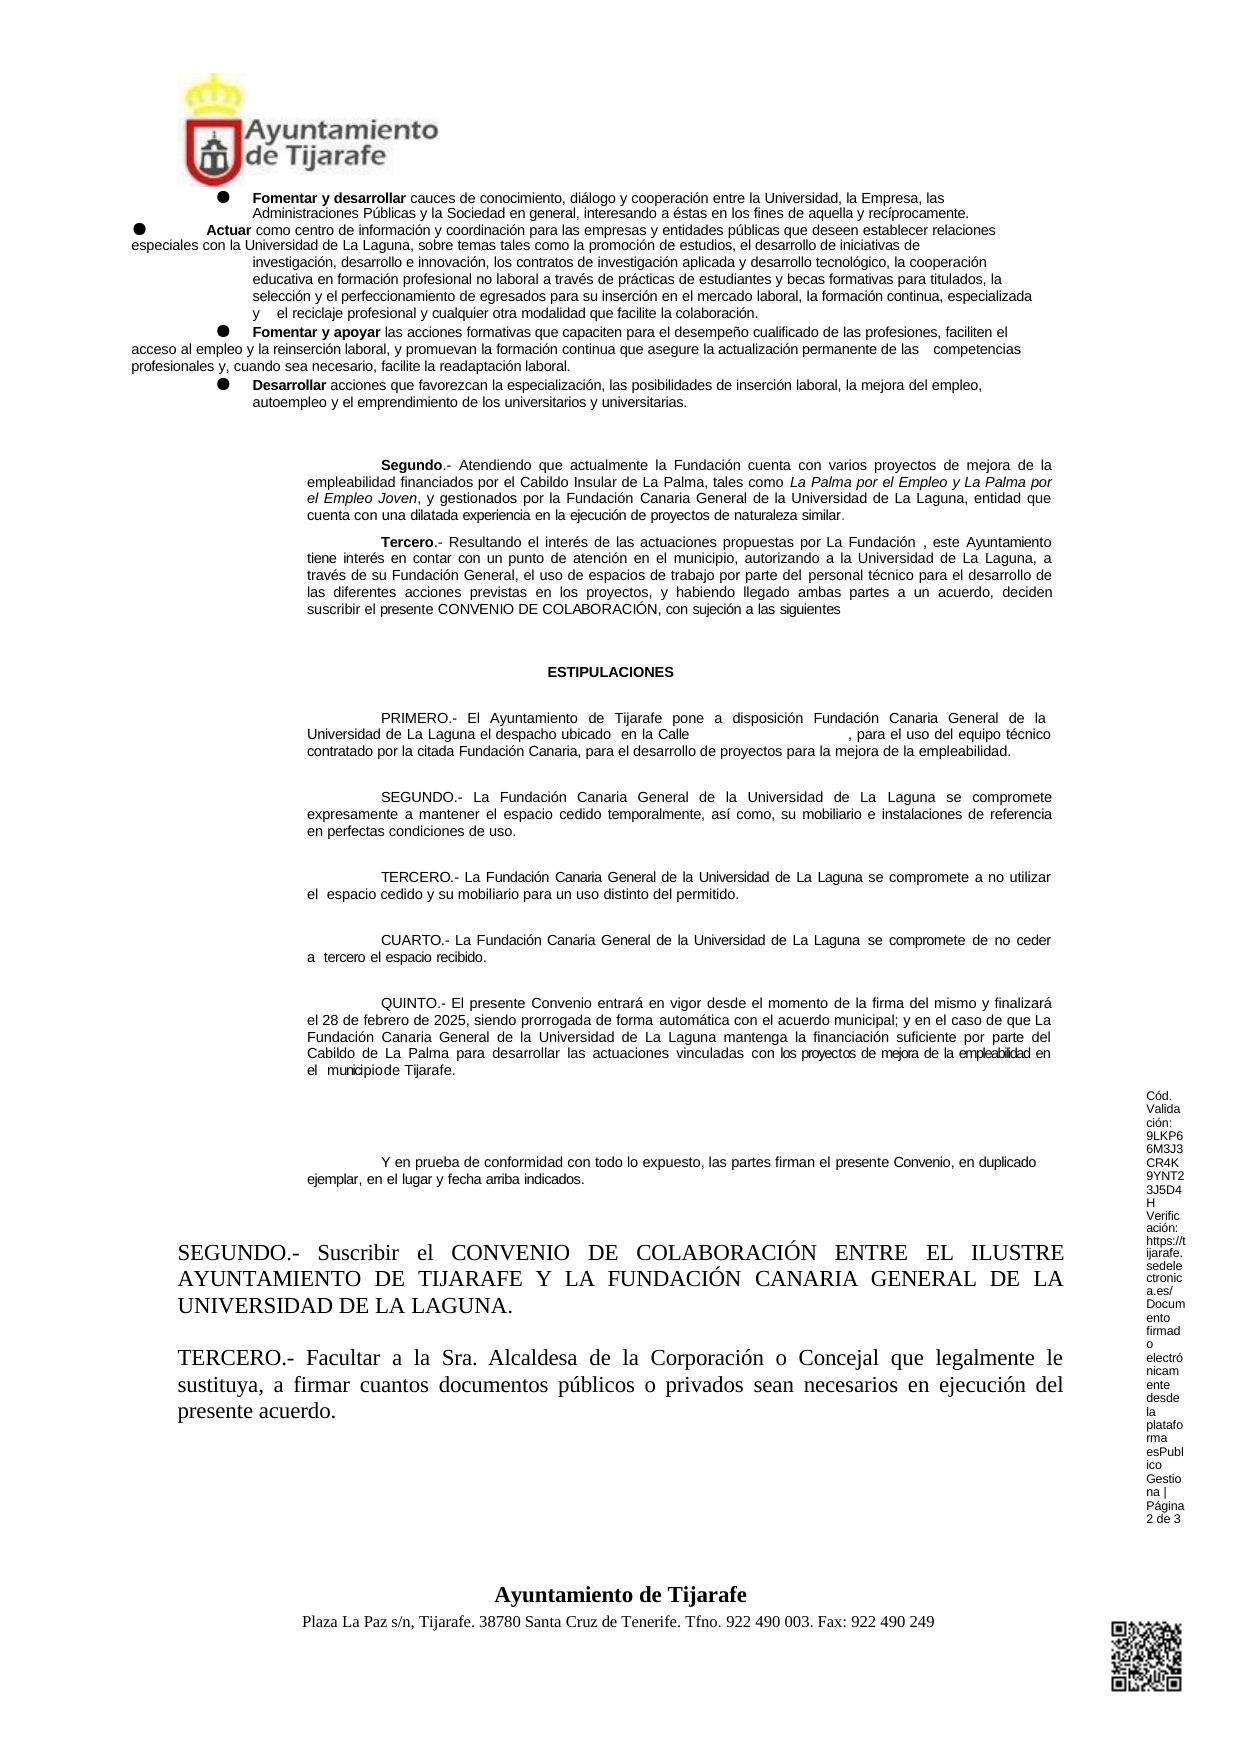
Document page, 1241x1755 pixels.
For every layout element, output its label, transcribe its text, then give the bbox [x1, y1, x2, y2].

text QUINTO.- El presente Convenio entrará en vigor desde el momento de la firma del mismo y finalizará el 28 de febrero de 2025, siendo prorrogada de forma automática con el acuerdo municipal; y en el caso de que La Fundación Canaria General de la Universidad de La Laguna mantenga la financiación suficiente por parte del Cabildo de La Palma para desarrollar las actuaciones vinculadas con los proyectos de mejora de la empleabilidad en el municipiode Tijarafe. [307, 994, 1052, 1079]
list Desarrollar acciones que favorezcan la especialización, las posibilidades de inserción laboral, la mejora del empleo, [215, 375, 1195, 395]
subtitle SEGUNDO.- Suscribir el CONVENIO DE COLABORACIÓN ENTRE EL ILUSTRE AYUNTAMIENTO DE TIJARAFE Y LA FUNDACIÓN CANARIA GENERAL DE LA UNIVERSIDAD DE LA LAGUNA. [177, 1239, 1064, 1318]
text Y en prueba de conformidad con todo lo expuesto, las partes firman el presente Convenio, en duplicado ejemplar, en el lugar y fecha arriba indicados. [307, 1154, 1039, 1188]
text [1144, 1089, 1186, 1612]
list Actuar como centro de información y coordinación para las empresas y entidades públicas que deseen establecer relaciones especiales con la Universidad de La Laguna, sobre temas tales como la promoción de estudios, el desarrollo de iniciativas de [131, 221, 1039, 254]
text Documento firmado electrónicamente desde la plataforma esPublico Gestiona | Página 2 de 3 [1146, 1298, 1186, 1526]
text , para el uso del equipo técnico [848, 726, 1195, 743]
text Administraciones Públicas y la Sociedad en general, interesando a éstas en los fines de aquella y recíprocamente. [252, 208, 1195, 221]
text Universidad de La Laguna el despacho ubicado en la Calle [307, 726, 698, 743]
text PRIMERO.- El Ayuntamiento de Tijarafe pone a disposición Fundación Canaria General de la [381, 709, 1195, 726]
subtitle ESTIPULACIONES [131, 663, 1090, 680]
text TERCERO.- Facultar a la Sra. Alcaldesa de la Corporación o Concejal que legalmente le sustituya, a firmar cuantos documentos públicos o privados sean necesarios en ejecución del presente acuerdo. [177, 1344, 1064, 1423]
text acceso al empleo y la reinserción laboral, y promuevan la formación continua que asegure la actualización permanente de las competencias profesionales y, cuando sea necesario, facilite la readaptación laboral. [131, 341, 1039, 375]
list Fomentar y apoyar las acciones formativas que capaciten para el desempeño cualificado de las profesiones, faciliten el [215, 321, 1195, 341]
text Tercero.- Resultando el interés de las actuaciones propuestas por La Fundación , este Ayuntamiento tiene interés en contar con un punto de atención en el municipio, autorizando a la Universidad de La Laguna, a través de su Fundación General, el uso de espacios de trabajo por parte del personal técnico para el desarrollo de las diferentes acciones previstas en los proyectos, y habiendo llegado ambas partes a un acuerdo, deciden suscribir el presente CONVENIO DE COLABORACIÓN, con sujeción a las siguientes [307, 533, 1053, 618]
text autoempleo y el emprendimiento de los universitarios y universitarias. [252, 395, 1195, 411]
text Segundo.- Atendiendo que actualmente la Fundación cuenta con varios proyectos de mejora de la empleabilidad financiados por el Cabildo Insular de La Palma, tales como La Palma por el Empleo y La Palma por el Empleo Joven, y gestionados por la Fundación Canaria General de la Universidad de La Laguna, entidad que cuenta con una dilatada experiencia en la ejecución de proyectos de naturaleza similar. [307, 456, 1052, 524]
text TERCERO.- La Fundación Canaria General de la Universidad de La Laguna se compromete a no utilizar el espacio cedido y su mobiliario para un uso distinto del permitido. [307, 869, 1052, 902]
text SEGUNDO.- La Fundación Canaria General de la Universidad de La Laguna se compromete expresamente a mantener el espacio cedido temporalmente, así como, su mobiliario e instalaciones de referencia en perfectas condiciones de uso. [307, 789, 1053, 839]
text CUARTO.- La Fundación Canaria General de la Universidad de La Laguna se compromete de no ceder a tercero el espacio recibido. [307, 932, 1051, 965]
text contratado por la citada Fundación Canaria, para el desarrollo de proyectos para la mejora de la empleabilidad. [307, 743, 1195, 760]
text investigación, desarrollo e innovación, los contratos de investigación aplicada y desarrollo tecnológico, la cooperación educativa en formación profesional no laboral a través de prácticas de estudiantes y becas formativas para titulados, la selección y el perfeccionamiento de egresados para su inserción en el mercado laboral, la formación continua, especializada y el reciclaje profesional y cualquier otra modalidad que facilite la colaboración. [252, 254, 1039, 321]
text Cód. Validación: 9LKP66M3J3CR4K9YNT23J5D4H [1146, 1089, 1186, 1210]
text Verificación: https://tijarafe.sedelectronica.es/ [1146, 1210, 1186, 1298]
list Fomentar y desarrollar cauces de conocimiento, diálogo y cooperación entre la Universidad, la Empresa, las [215, 187, 1195, 208]
